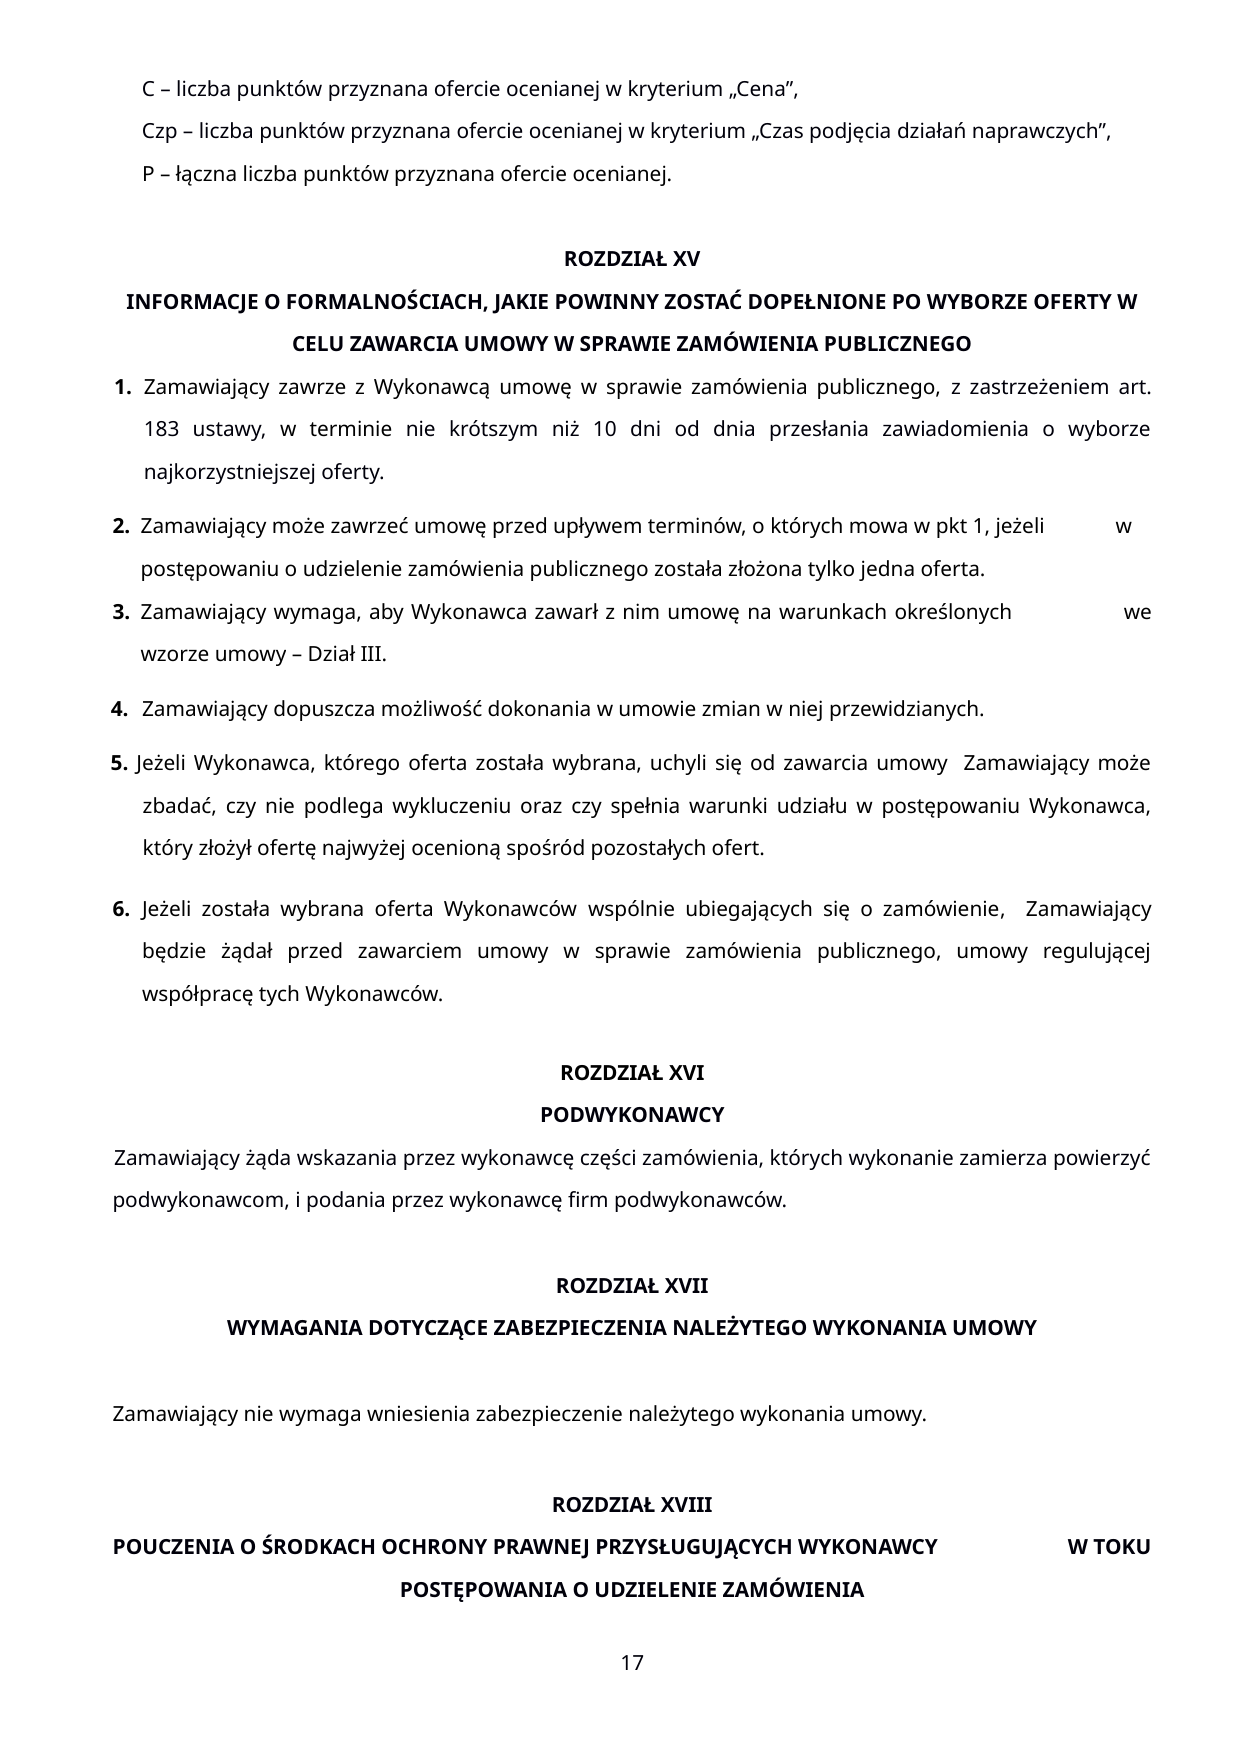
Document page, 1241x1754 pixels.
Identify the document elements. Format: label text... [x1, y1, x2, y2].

text 2. Zamawiający może zawrzeć umowę przed upływem terminów, o których mowa w pkt 1, jeżeli w postępowaniu o udzielenie zamówienia publicznego została złożona tylko jedna oferta. [112, 512, 1152, 583]
text 6. Jeżeli została wybrana oferta Wykonawców wspólnie ubiegających się o zamówienie, Zamawiający będzie żądał przed zawarciem umowy w sprawie zamówienia publicznego, umowy regulującej współpracę tych Wykonawców. [112, 894, 1152, 1007]
text 1. Zamawiający zawrze z Wykonawcą umowę w sprawie zamówienia publicznego, z zastrzeżeniem art. 183 ustawy, w terminie nie krótszym niż 10 dni od dnia przesłania zawiadomienia o wyborze najkorzystniejszej oferty. [114, 372, 1152, 486]
text Czp – liczba punktów przyznana ofercie ocenianej w kryterium „Czas podjęcia działań naprawczych”, [142, 116, 1152, 145]
text POUCZENIA O ŚRODKACH OCHRONY PRAWNEJ PRZYSŁUGUJĄCYCH WYKONAWCY W TOKU POSTĘPOWANIA O UDZIELENIE ZAMÓWIENIA [112, 1532, 1152, 1603]
text Zamawiający nie wymaga wniesienia zabezpieczenie należytego wykonania umowy. [112, 1399, 1152, 1427]
text WYMAGANIA DOTYCZĄCE ZABEZPIECZENIA NALEŻYTEGO WYKONANIA UMOWY [112, 1313, 1152, 1342]
text ROZDZIAŁ XV [112, 244, 1152, 273]
text 5. Jeżeli Wykonawca, którego oferta została wybrana, uchyli się od zawarcia umowy Zamawiający może zbadać, czy nie podlega wykluczeniu oraz czy spełnia warunki udziału w postępowaniu Wykonawca, który złożył ofertę najwyżej ocenioną spośród pozostałych ofert. [110, 748, 1152, 862]
text 3. Zamawiający wymaga, aby Wykonawca zawarł z nim umowę na warunkach określonych we wzorze umowy – Dział III. [112, 597, 1152, 668]
text Zamawiający żąda wskazania przez wykonawcę części zamówienia, których wykonanie zamierza powierzyć podwykonawcom, i podania przez wykonawcę firm podwykonawców. [112, 1143, 1152, 1214]
text P – łączna liczba punktów przyznana ofercie ocenianej. [142, 159, 1152, 187]
text C – liczba punktów przyznana ofercie ocenianej w kryterium „Cena”, [142, 74, 1152, 102]
text ROZDZIAŁ XVI [112, 1058, 1152, 1086]
text ROZDZIAŁ XVIII [112, 1490, 1152, 1518]
text ROZDZIAŁ XVII [112, 1271, 1152, 1299]
text INFORMACJE O FORMALNOŚCIACH, JAKIE POWINNY ZOSTAĆ DOPEŁNIONE PO WYBORZE OFERTY W CELU ZAWARCIA UMOWY W SPRAWIE ZAMÓWIENIA PUBLICZNEGO [112, 287, 1152, 358]
text PODWYKONAWCY [112, 1100, 1152, 1129]
text 4. Zamawiający dopuszcza możliwość dokonania w umowie zmian w niej przewidzianych. [111, 694, 1152, 722]
